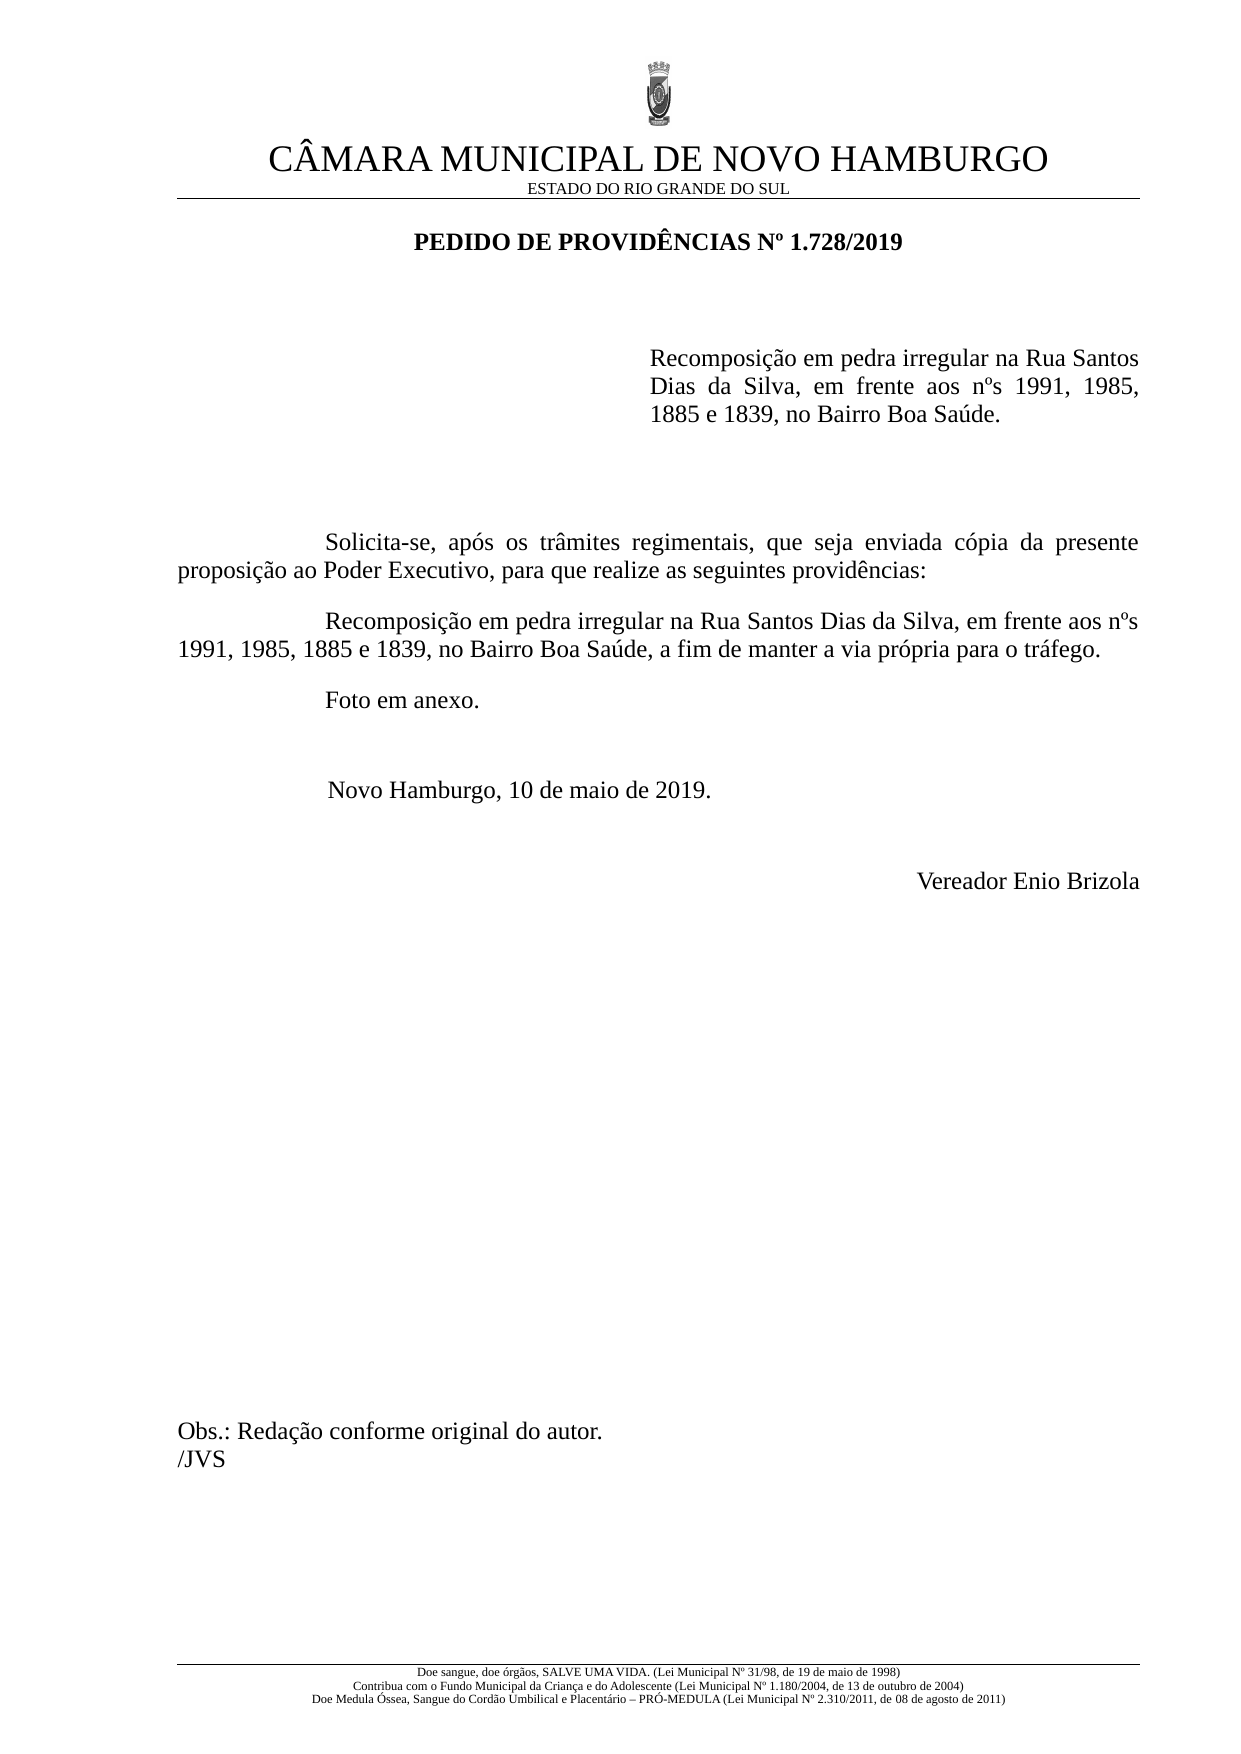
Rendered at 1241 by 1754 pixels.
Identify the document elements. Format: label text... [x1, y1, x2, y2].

text Recomposição em pedra irregular na Rua Santos Dias da Silva, em frente aos nºs 1991, 1985, 1885 e 1839, no Bairro Boa Saúde. [649, 344, 1140, 428]
text Obs.: Redação conforme original do autor. [177, 1417, 1140, 1445]
text Solicita-se, após os trâmites regimentais, que seja enviada cópia da presente proposição ao Poder Executivo, para que realize as seguintes providências: [177, 528, 1140, 583]
text Vereador Enio Brizola [177, 867, 1140, 895]
text Recomposição em pedra irregular na Rua Santos Dias da Silva, em frente aos nºs 1991, 1985, 1885 e 1839, no Bairro Boa Saúde, a fim de manter a via própria para o tráfego. [177, 607, 1140, 662]
text /JVS [177, 1445, 1140, 1473]
text PEDIDO DE PROVIDÊNCIAS Nº 1.728/2019 [177, 228, 1140, 256]
text Novo Hamburgo, 10 de maio de 2019. [177, 777, 1140, 804]
text Foto em anexo. [177, 686, 1140, 714]
